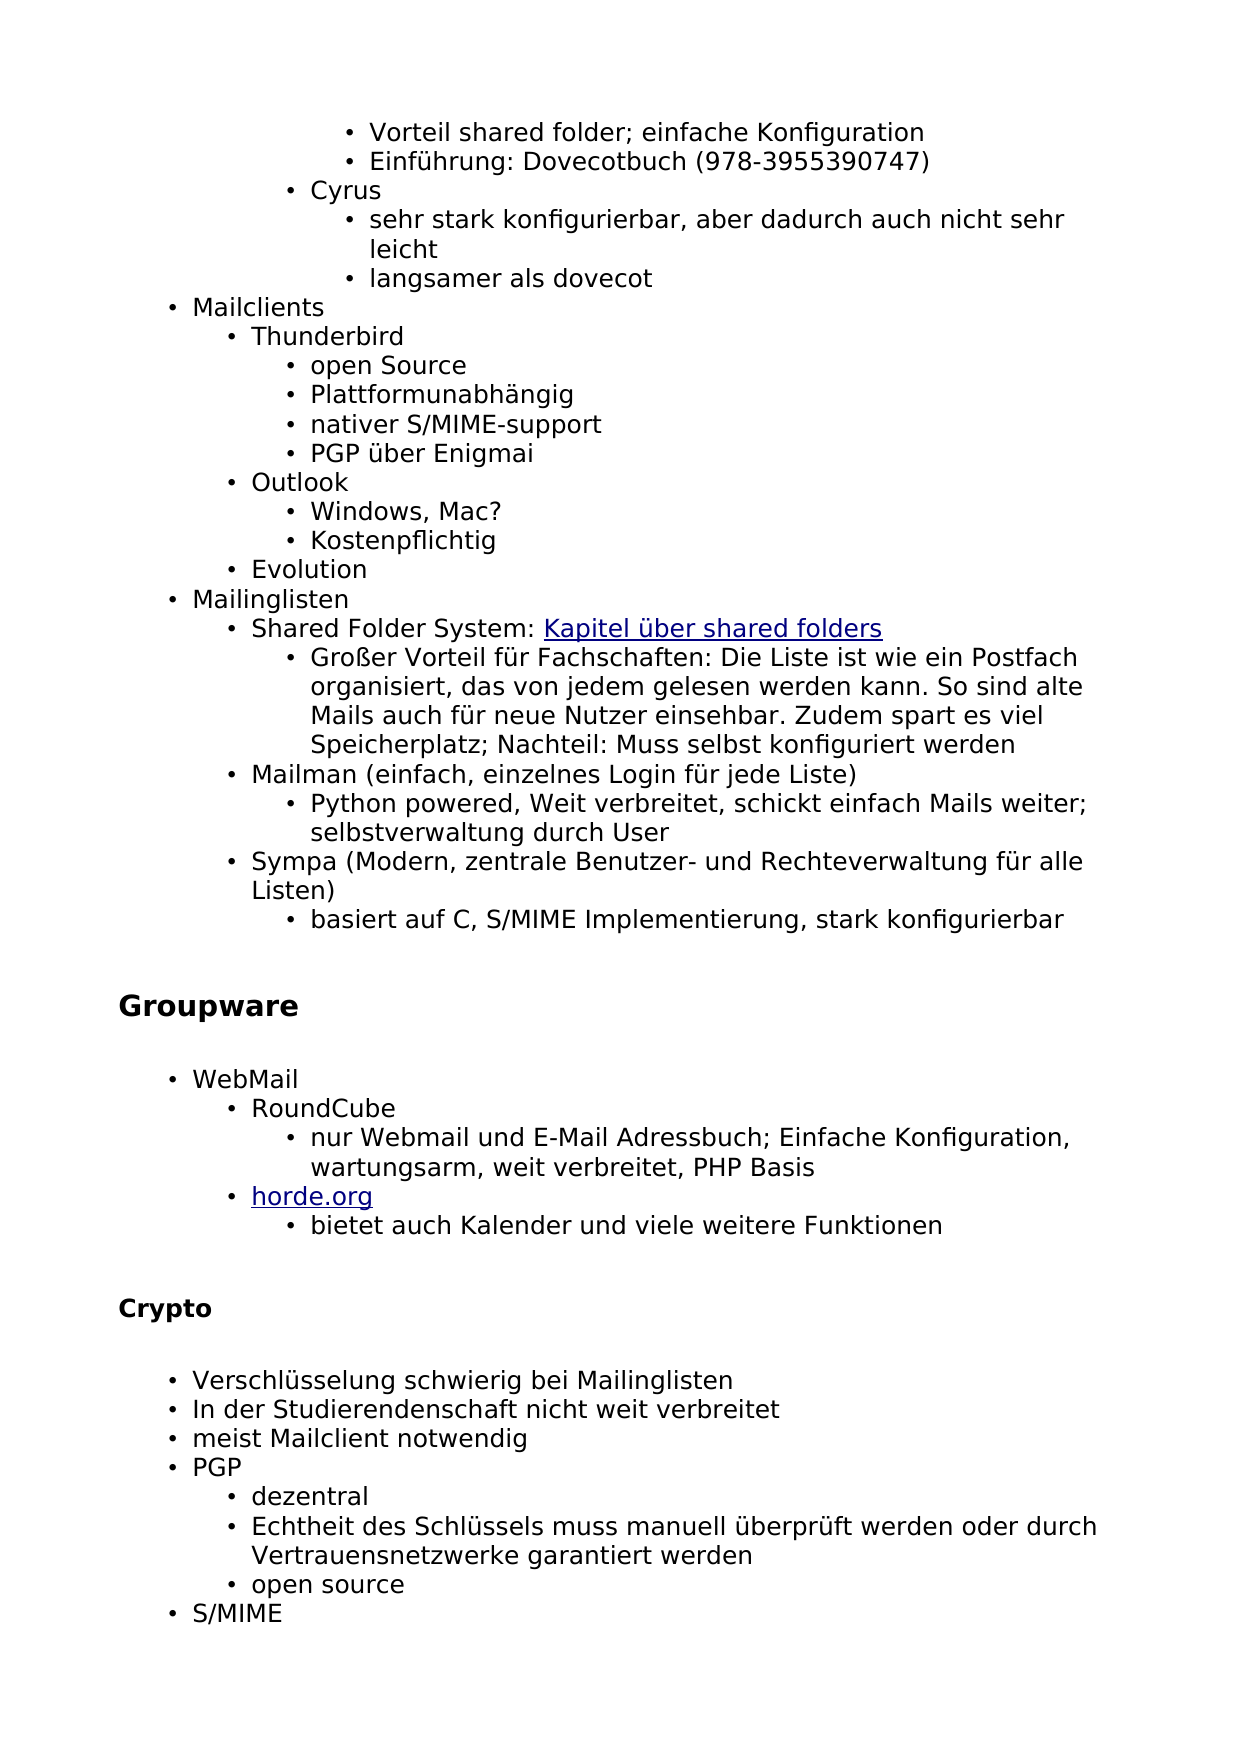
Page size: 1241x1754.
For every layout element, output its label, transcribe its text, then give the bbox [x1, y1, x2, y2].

list Verschlüsselung schwierig bei Mailinglisten [177, 1366, 1122, 1395]
list nur Webmail und E-Mail Adressbuch; Einfache Konfiguration, wartungsarm, weit verbreitet, PHP Basis [295, 1123, 1122, 1182]
list S/MIME [177, 1599, 1122, 1628]
list RoundCube [236, 1094, 1122, 1123]
list Evolution [236, 556, 1122, 585]
list Vorteil shared folder; einfache Konfiguration [354, 118, 1122, 147]
list Python powered, Weit verbreitet, schickt einfach Mails weiter; selbstverwaltung durch User [295, 789, 1122, 847]
list Einführung: Dovecotbuch (978-3955390747) [354, 147, 1122, 176]
list Shared Folder System: Kapitel über shared folders [236, 614, 1122, 643]
list Mailman (einfach, einzelnes Login für jede Liste) [236, 760, 1122, 789]
list open Source [295, 351, 1122, 381]
list Cyrus [295, 176, 1122, 206]
list Mailclients [177, 293, 1122, 322]
list langsamer als dovecot [354, 264, 1122, 293]
list Plattformunabhängig [295, 381, 1122, 410]
list sehr stark konfigurierbar, aber dadurch auch nicht sehr leicht [354, 206, 1122, 264]
subtitle Crypto [118, 1295, 1122, 1324]
list horde.org [236, 1182, 1122, 1211]
list Sympa (Modern, zentrale Benutzer- und Rechteverwaltung für alle Listen) [236, 847, 1122, 906]
list Mailinglisten [177, 585, 1122, 614]
list nativer S/MIME-support [295, 410, 1122, 439]
list In der Studierendenschaft nicht weit verbreitet [177, 1395, 1122, 1424]
list bietet auch Kalender und viele weitere Funktionen [295, 1211, 1122, 1240]
subtitle Groupware [118, 989, 1122, 1023]
list Windows, Mac? [295, 497, 1122, 526]
list dezentral [236, 1482, 1122, 1512]
list WebMail [177, 1065, 1122, 1094]
list Kostenpflichtig [295, 526, 1122, 556]
list Großer Vorteil für Fachschaften: Die Liste ist wie ein Postfach organisiert, das von jedem gelesen werden kann. So sind alte Mails auch für neue Nutzer einsehbar. Zudem spart es viel Speicherplatz; Nachteil: Muss selbst konfiguriert werden [295, 643, 1122, 760]
list Outlook [236, 468, 1122, 497]
list PGP [177, 1453, 1122, 1482]
list open source [236, 1570, 1122, 1599]
list Thunderbird [236, 322, 1122, 351]
list Echtheit des Schlüssels muss manuell überprüft werden oder durch Vertrauensnetzwerke garantiert werden [236, 1512, 1122, 1570]
list basiert auf C, S/MIME Implementierung, stark konfigurierbar [295, 906, 1122, 935]
list meist Mailclient notwendig [177, 1424, 1122, 1453]
list PGP über Enigmai [295, 439, 1122, 468]
